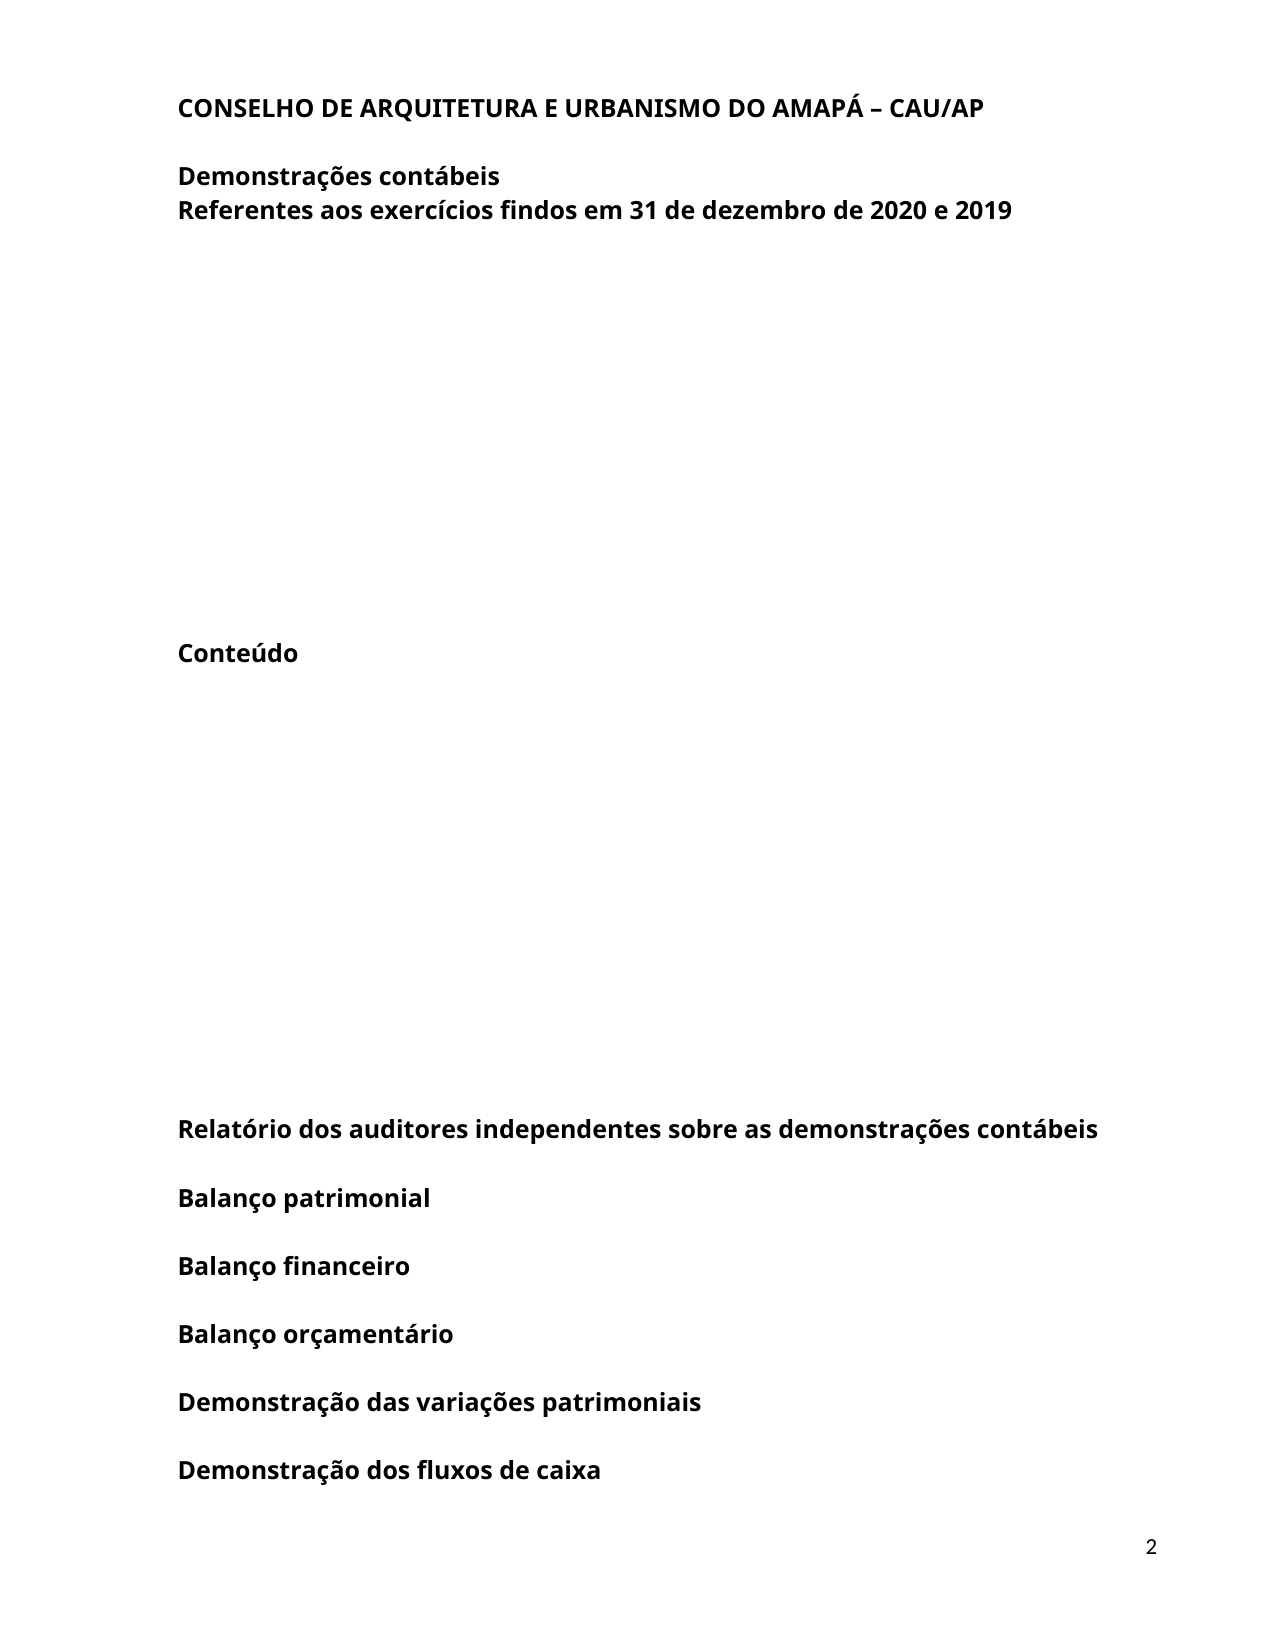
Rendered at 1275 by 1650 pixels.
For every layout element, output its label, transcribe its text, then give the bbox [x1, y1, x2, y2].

text Balanço patrimonial [177, 1180, 1157, 1214]
text CONSELHO DE ARQUITETURA E URBANISMO DO AMAPÁ – CAU/AP [177, 90, 1157, 124]
text Conteúdo [177, 635, 1157, 669]
text Demonstração das variações patrimoniais [177, 1385, 1157, 1419]
text Referentes aos exercícios findos em 31 de dezembro de 2020 e 2019 [177, 192, 1157, 227]
text Balanço financeiro [177, 1248, 1157, 1282]
text Demonstrações contábeis [177, 158, 1157, 192]
text Relatório dos auditores independentes sobre as demonstrações contábeis [177, 1112, 1157, 1146]
text Demonstração dos fluxos de caixa [177, 1453, 1157, 1487]
text Balanço orçamentário [177, 1317, 1157, 1351]
